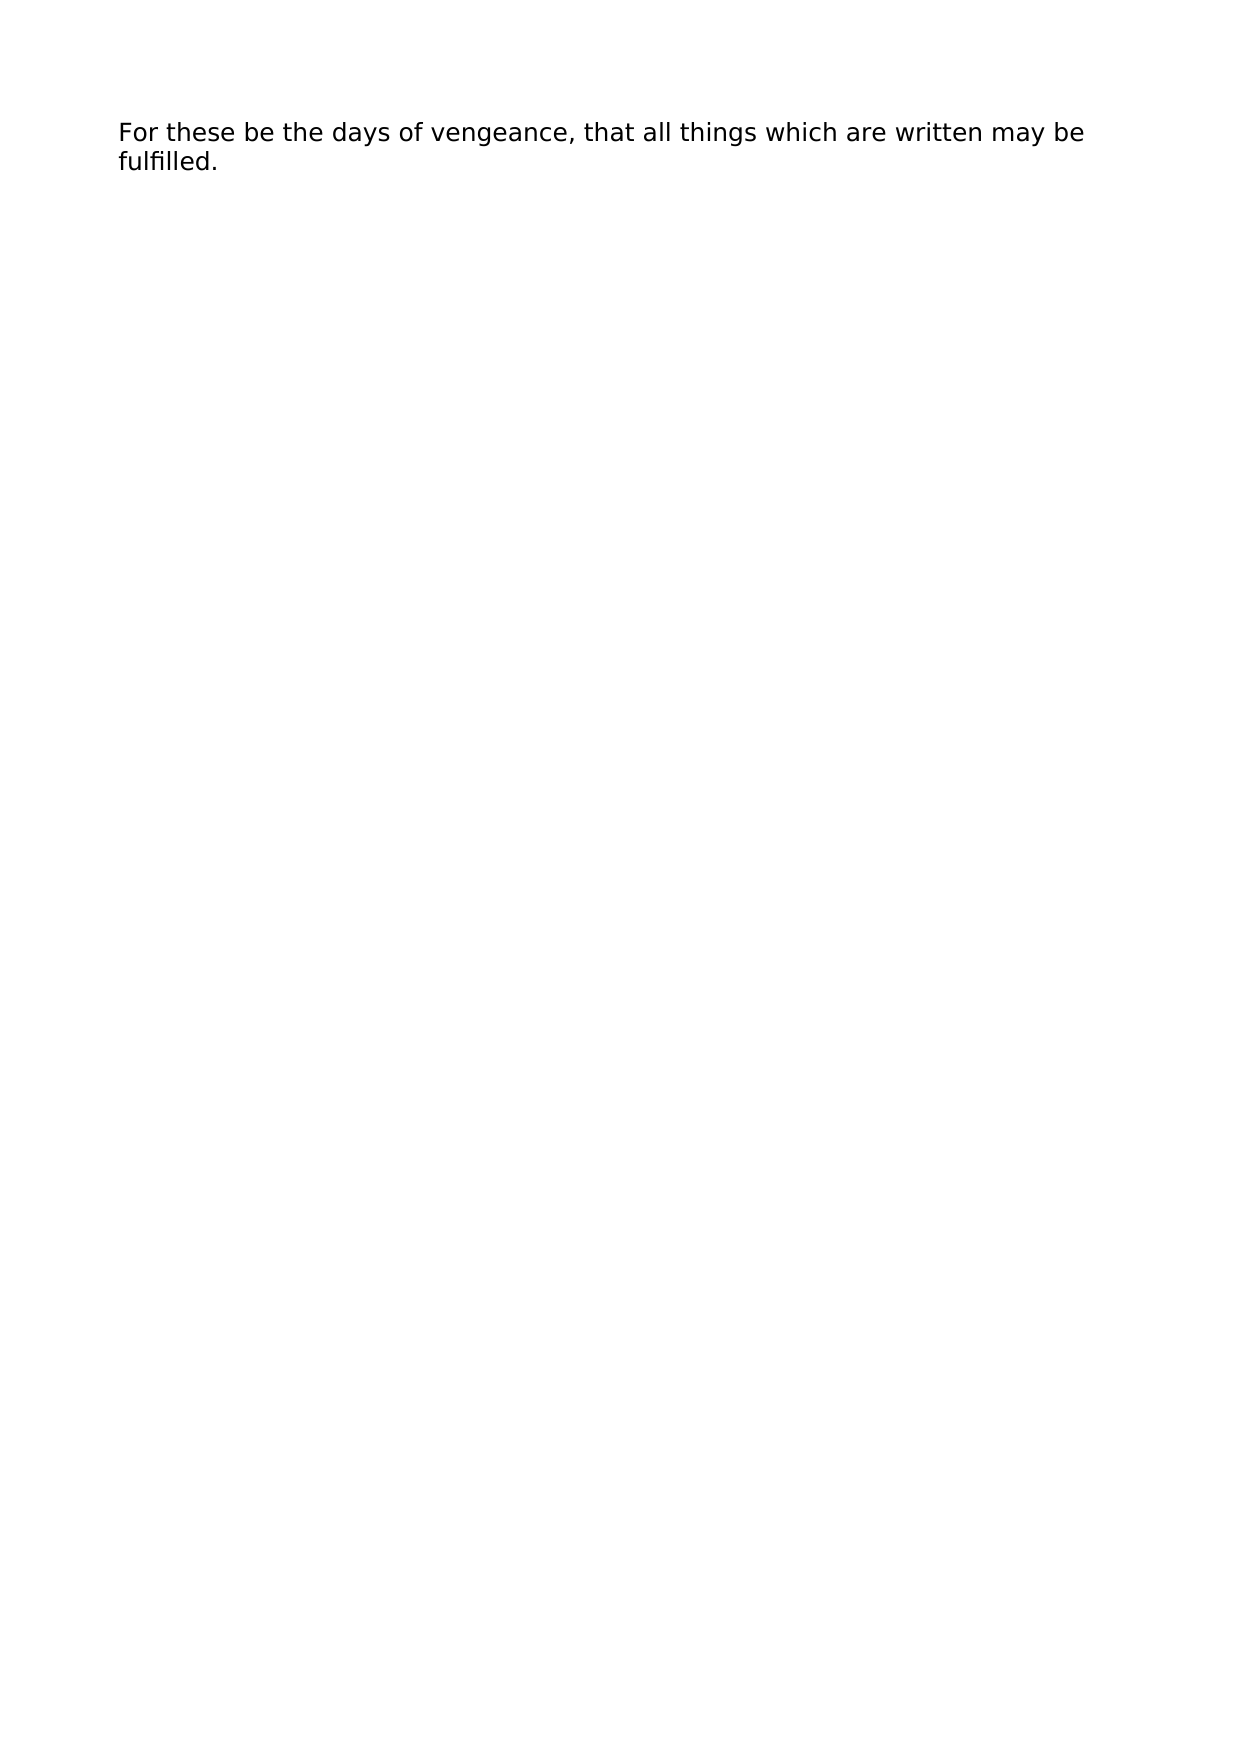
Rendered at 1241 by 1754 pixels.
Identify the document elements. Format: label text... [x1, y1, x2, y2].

text For these be the days of vengeance, that all things which are written may be fulfilled. [118, 118, 1122, 176]
